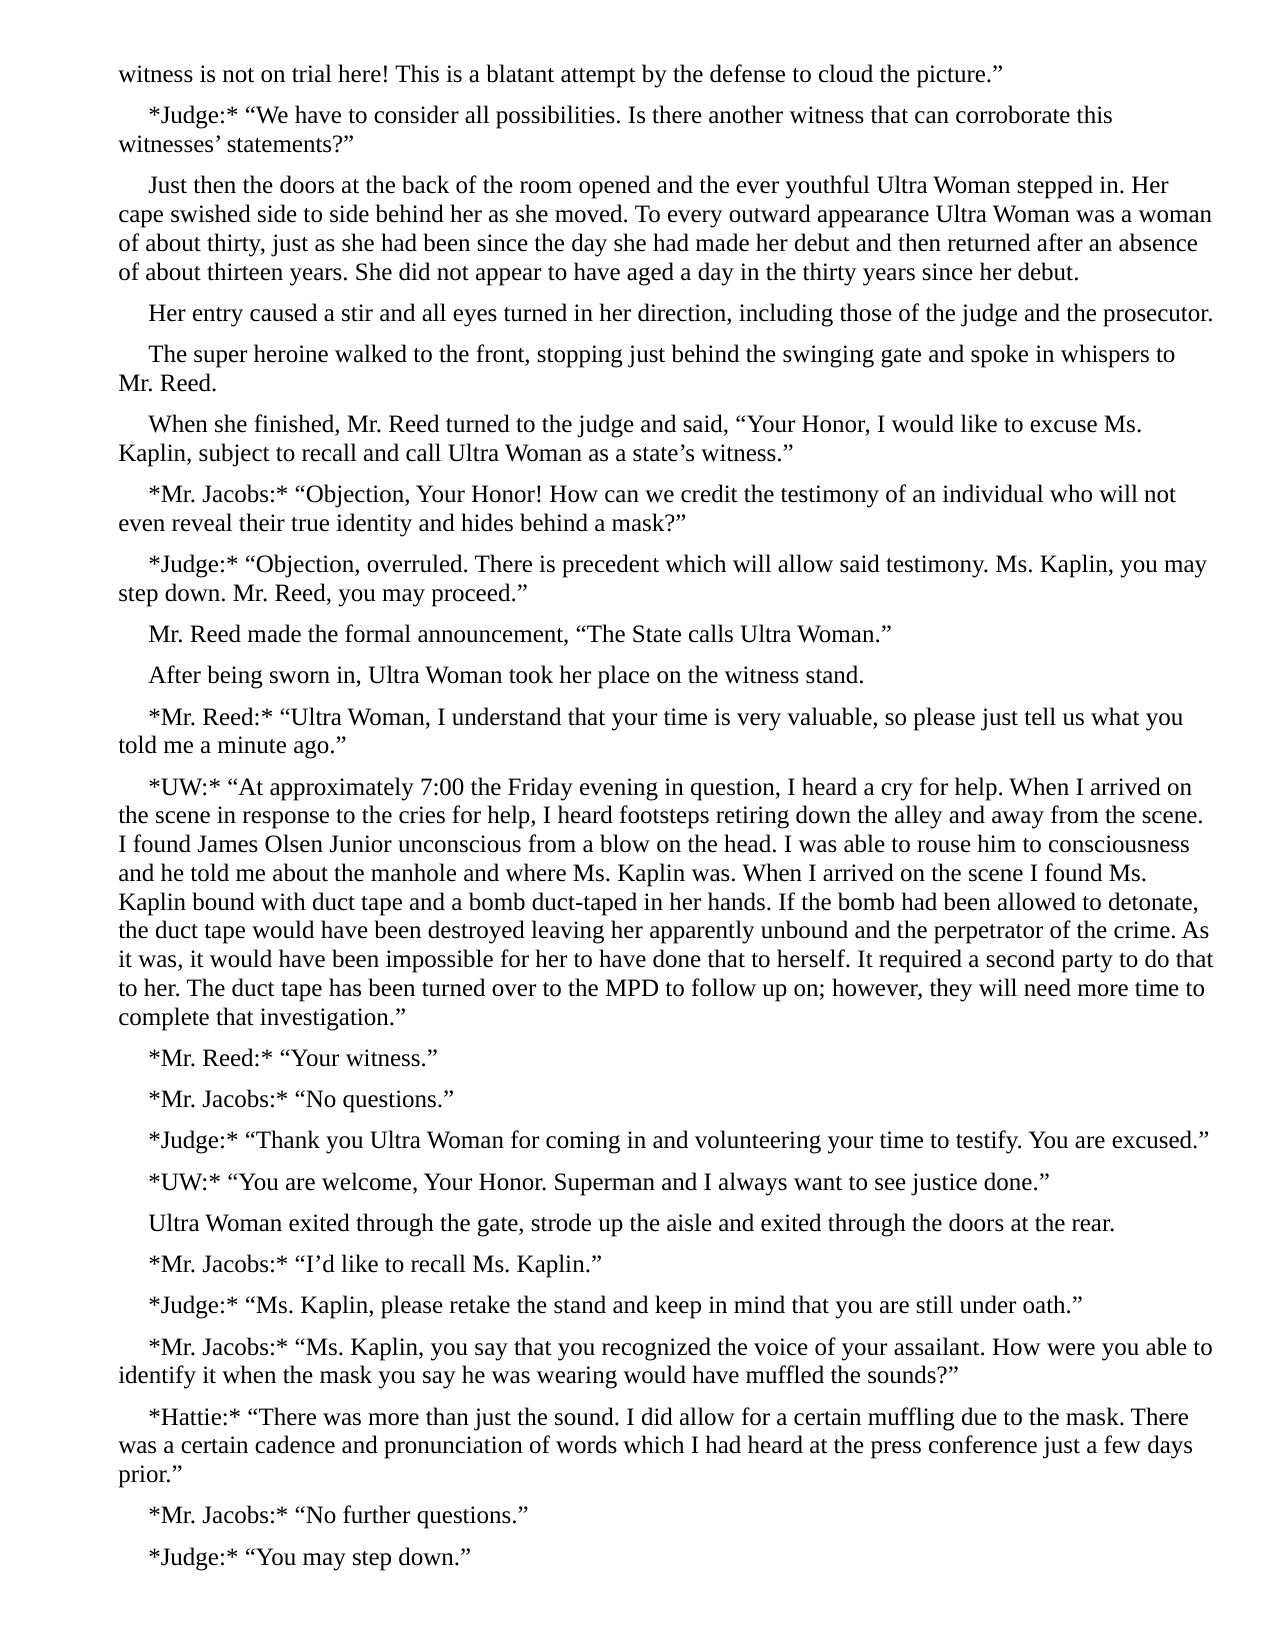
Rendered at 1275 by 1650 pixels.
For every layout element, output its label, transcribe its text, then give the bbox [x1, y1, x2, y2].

text When she finished, Mr. Reed turned to the judge and said, “Your Honor, I would like to excuse Ms. Kaplin, subject to recall and call Ultra Woman as a state’s witness.” [118, 409, 1216, 467]
text Just then the doors at the back of the room opened and the ever youthful Ultra Woman stepped in. Her cape swished side to side behind her as she moved. To every outward appearance Ultra Woman was a woman of about thirty, just as she had been since the day she had made her debut and then returned after an absence of about thirteen years. She did not appear to have aged a day in the thirty years since her debut. [118, 170, 1216, 285]
text *Judge:* “Objection, overruled. There is precedent which will allow said testimony. Ms. Kaplin, you may step down. Mr. Reed, you may proceed.” [118, 549, 1216, 607]
text *Judge:* “Thank you Ultra Woman for coming in and volunteering your time to testify. You are excused.” [118, 1125, 1216, 1154]
text *Judge:* “We have to consider all possibilities. Is there another witness that can corroborate this witnesses’ statements?” [118, 100, 1216, 158]
text witness is not on trial here! This is a blatant attempt by the defense to cloud the picture.” [118, 59, 1216, 88]
text *UW:* “At approximately 7:00 the Friday evening in question, I heard a cry for help. When I arrived on the scene in response to the cries for help, I heard footsteps retiring down the alley and away from the scene. I found James Olsen Junior unconscious from a blow on the head. I was able to rouse him to consciousness and he told me about the manhole and where Ms. Kaplin was. When I arrived on the scene I found Ms. Kaplin bound with duct tape and a bomb duct-taped in her hands. If the bomb had been allowed to detonate, the duct tape would have been destroyed leaving her apparently unbound and the perpetrator of the crime. As it was, it would have been impossible for her to have done that to herself. It required a second party to do that to her. The duct tape has been turned over to the MPD to follow up on; however, they will need more time to complete that investigation.” [118, 772, 1216, 1030]
text *Mr. Reed:* “Ultra Woman, I understand that your time is very valuable, so please just tell us what you told me a minute ago.” [118, 702, 1216, 759]
text *Mr. Reed:* “Your witness.” [118, 1043, 1216, 1072]
text After being sworn in, Ultra Woman took her place on the witness stand. [118, 660, 1216, 689]
text *Mr. Jacobs:* “No further questions.” [118, 1500, 1216, 1529]
text Mr. Reed made the formal announcement, “The State calls Ultra Woman.” [118, 619, 1216, 648]
text *Judge:* “Ms. Kaplin, please retake the stand and keep in mind that you are still under oath.” [118, 1290, 1216, 1319]
text *Mr. Jacobs:* “No questions.” [118, 1084, 1216, 1113]
text *Judge:* “You may step down.” [118, 1542, 1216, 1570]
text Her entry caused a stir and all eyes turned in her direction, including those of the judge and the prosecutor. [118, 298, 1216, 327]
text *UW:* “You are welcome, Your Honor. Superman and I always want to see justice done.” [118, 1167, 1216, 1195]
text *Mr. Jacobs:* “I’d like to recall Ms. Kaplin.” [118, 1249, 1216, 1278]
text The super heroine walked to the front, stopping just behind the swinging gate and spoke in whispers to Mr. Reed. [118, 339, 1216, 397]
text *Hattie:* “There was more than just the sound. I did allow for a certain muffling due to the mask. There was a certain cadence and pronunciation of words which I had heard at the press conference just a few days prior.” [118, 1402, 1216, 1488]
text *Mr. Jacobs:* “Ms. Kaplin, you say that you recognized the voice of your assailant. How were you able to identify it when the mask you say he was wearing would have muffled the sounds?” [118, 1332, 1216, 1389]
text Ultra Woman exited through the gate, strode up the aisle and exited through the doors at the rear. [118, 1208, 1216, 1237]
text *Mr. Jacobs:* “Objection, Your Honor! How can we credit the testimony of an individual who will not even reveal their true identity and hides behind a mask?” [118, 479, 1216, 537]
